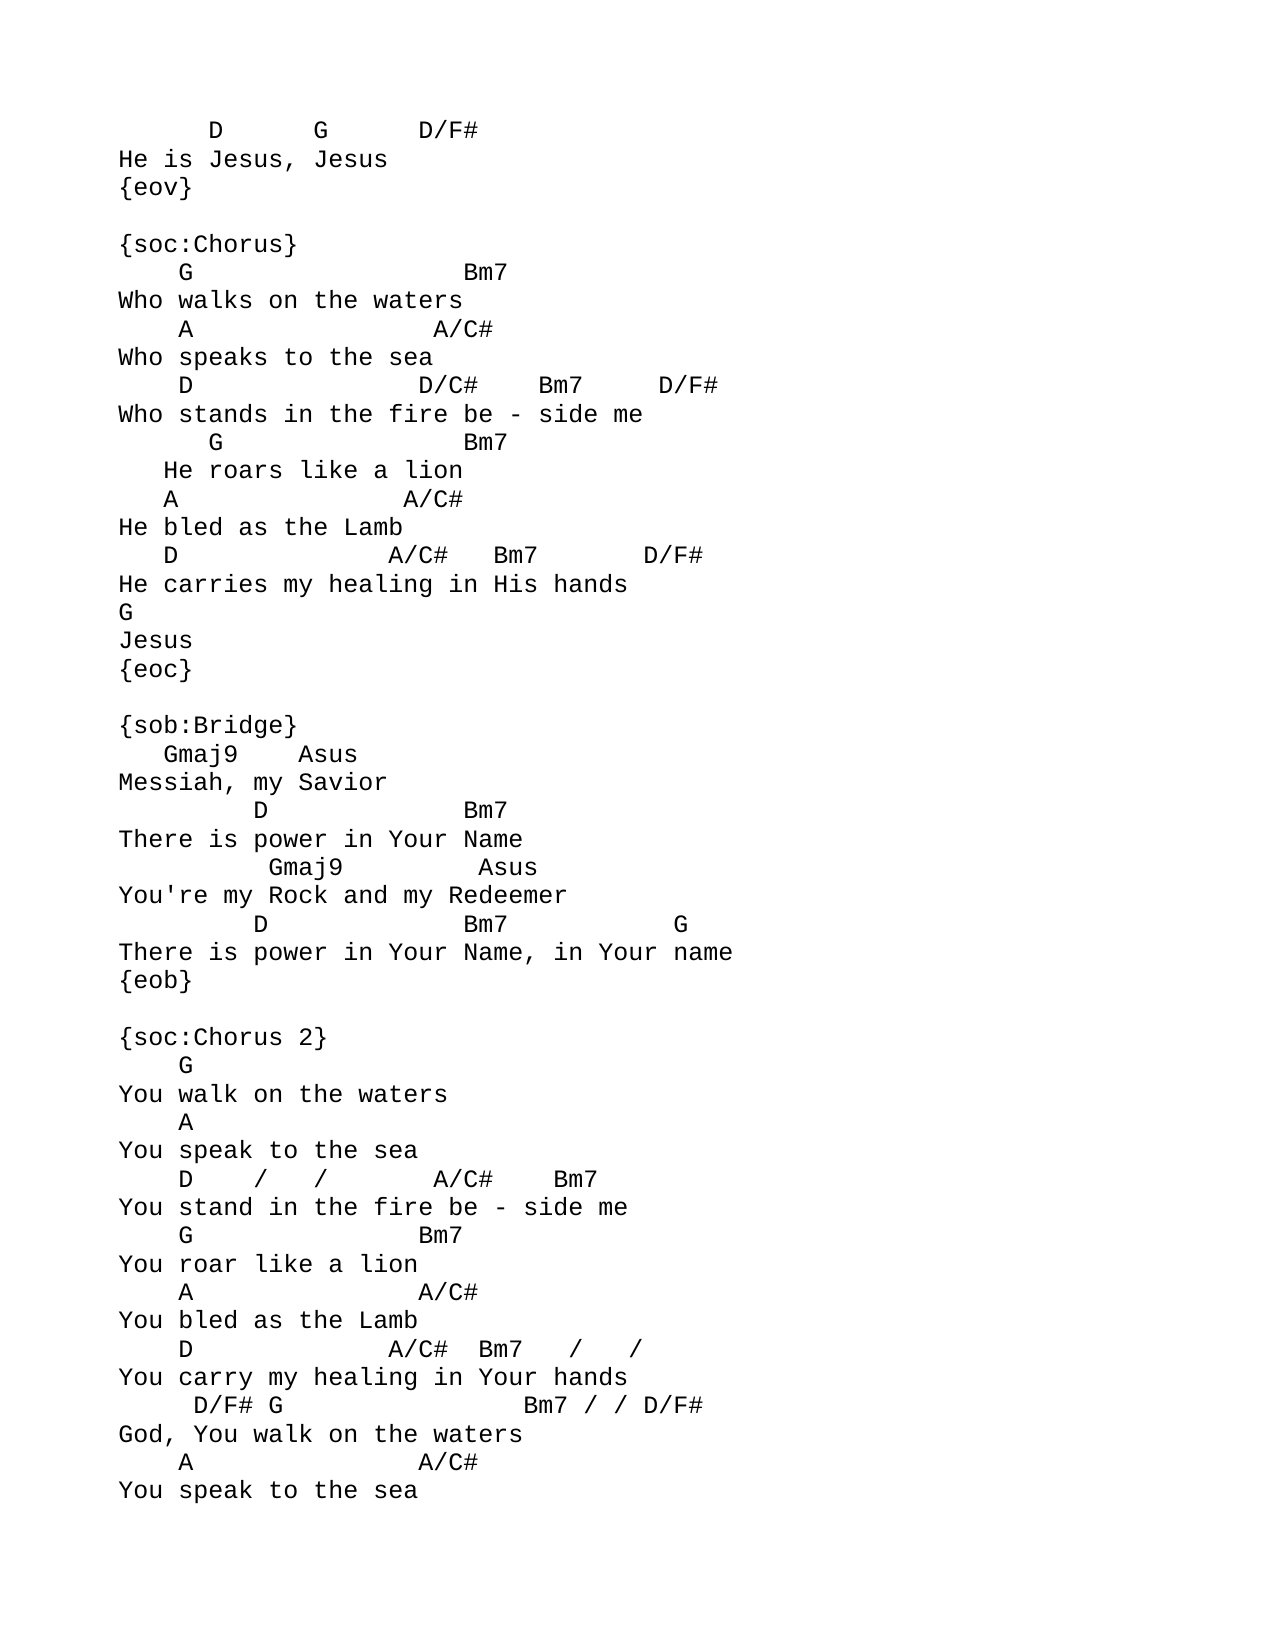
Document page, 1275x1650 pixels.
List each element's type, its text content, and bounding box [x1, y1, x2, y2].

text D G D/F# He is Jesus, Jesus {eov} {soc:Chorus} G Bm7 Who walks on the waters A A/C# Who speaks to the sea D D/C# Bm7 D/F# Who stands in the fire be - side me G Bm7 He roars like a lion A A/C# He bled as the Lamb D A/C# Bm7 D/F# He carries my healing in His hands G Jesus {eoc} {sob:Bridge} Gmaj9 Asus Messiah, my Savior D Bm7 There is power in Your Name Gmaj9 Asus You're my Rock and my Redeemer D Bm7 G There is power in Your Name, in Your name {eob} {soc:Chorus 2} G You walk on the waters A You speak to the sea D / / A/C# Bm7 You stand in the fire be - side me G Bm7 You roar like a lion A A/C# You bled as the Lamb D A/C# Bm7 / / You carry my healing in Your hands D/F# G Bm7 / / D/F# God, You walk on the waters A A/C# You speak to the sea [118, 118, 1157, 1506]
